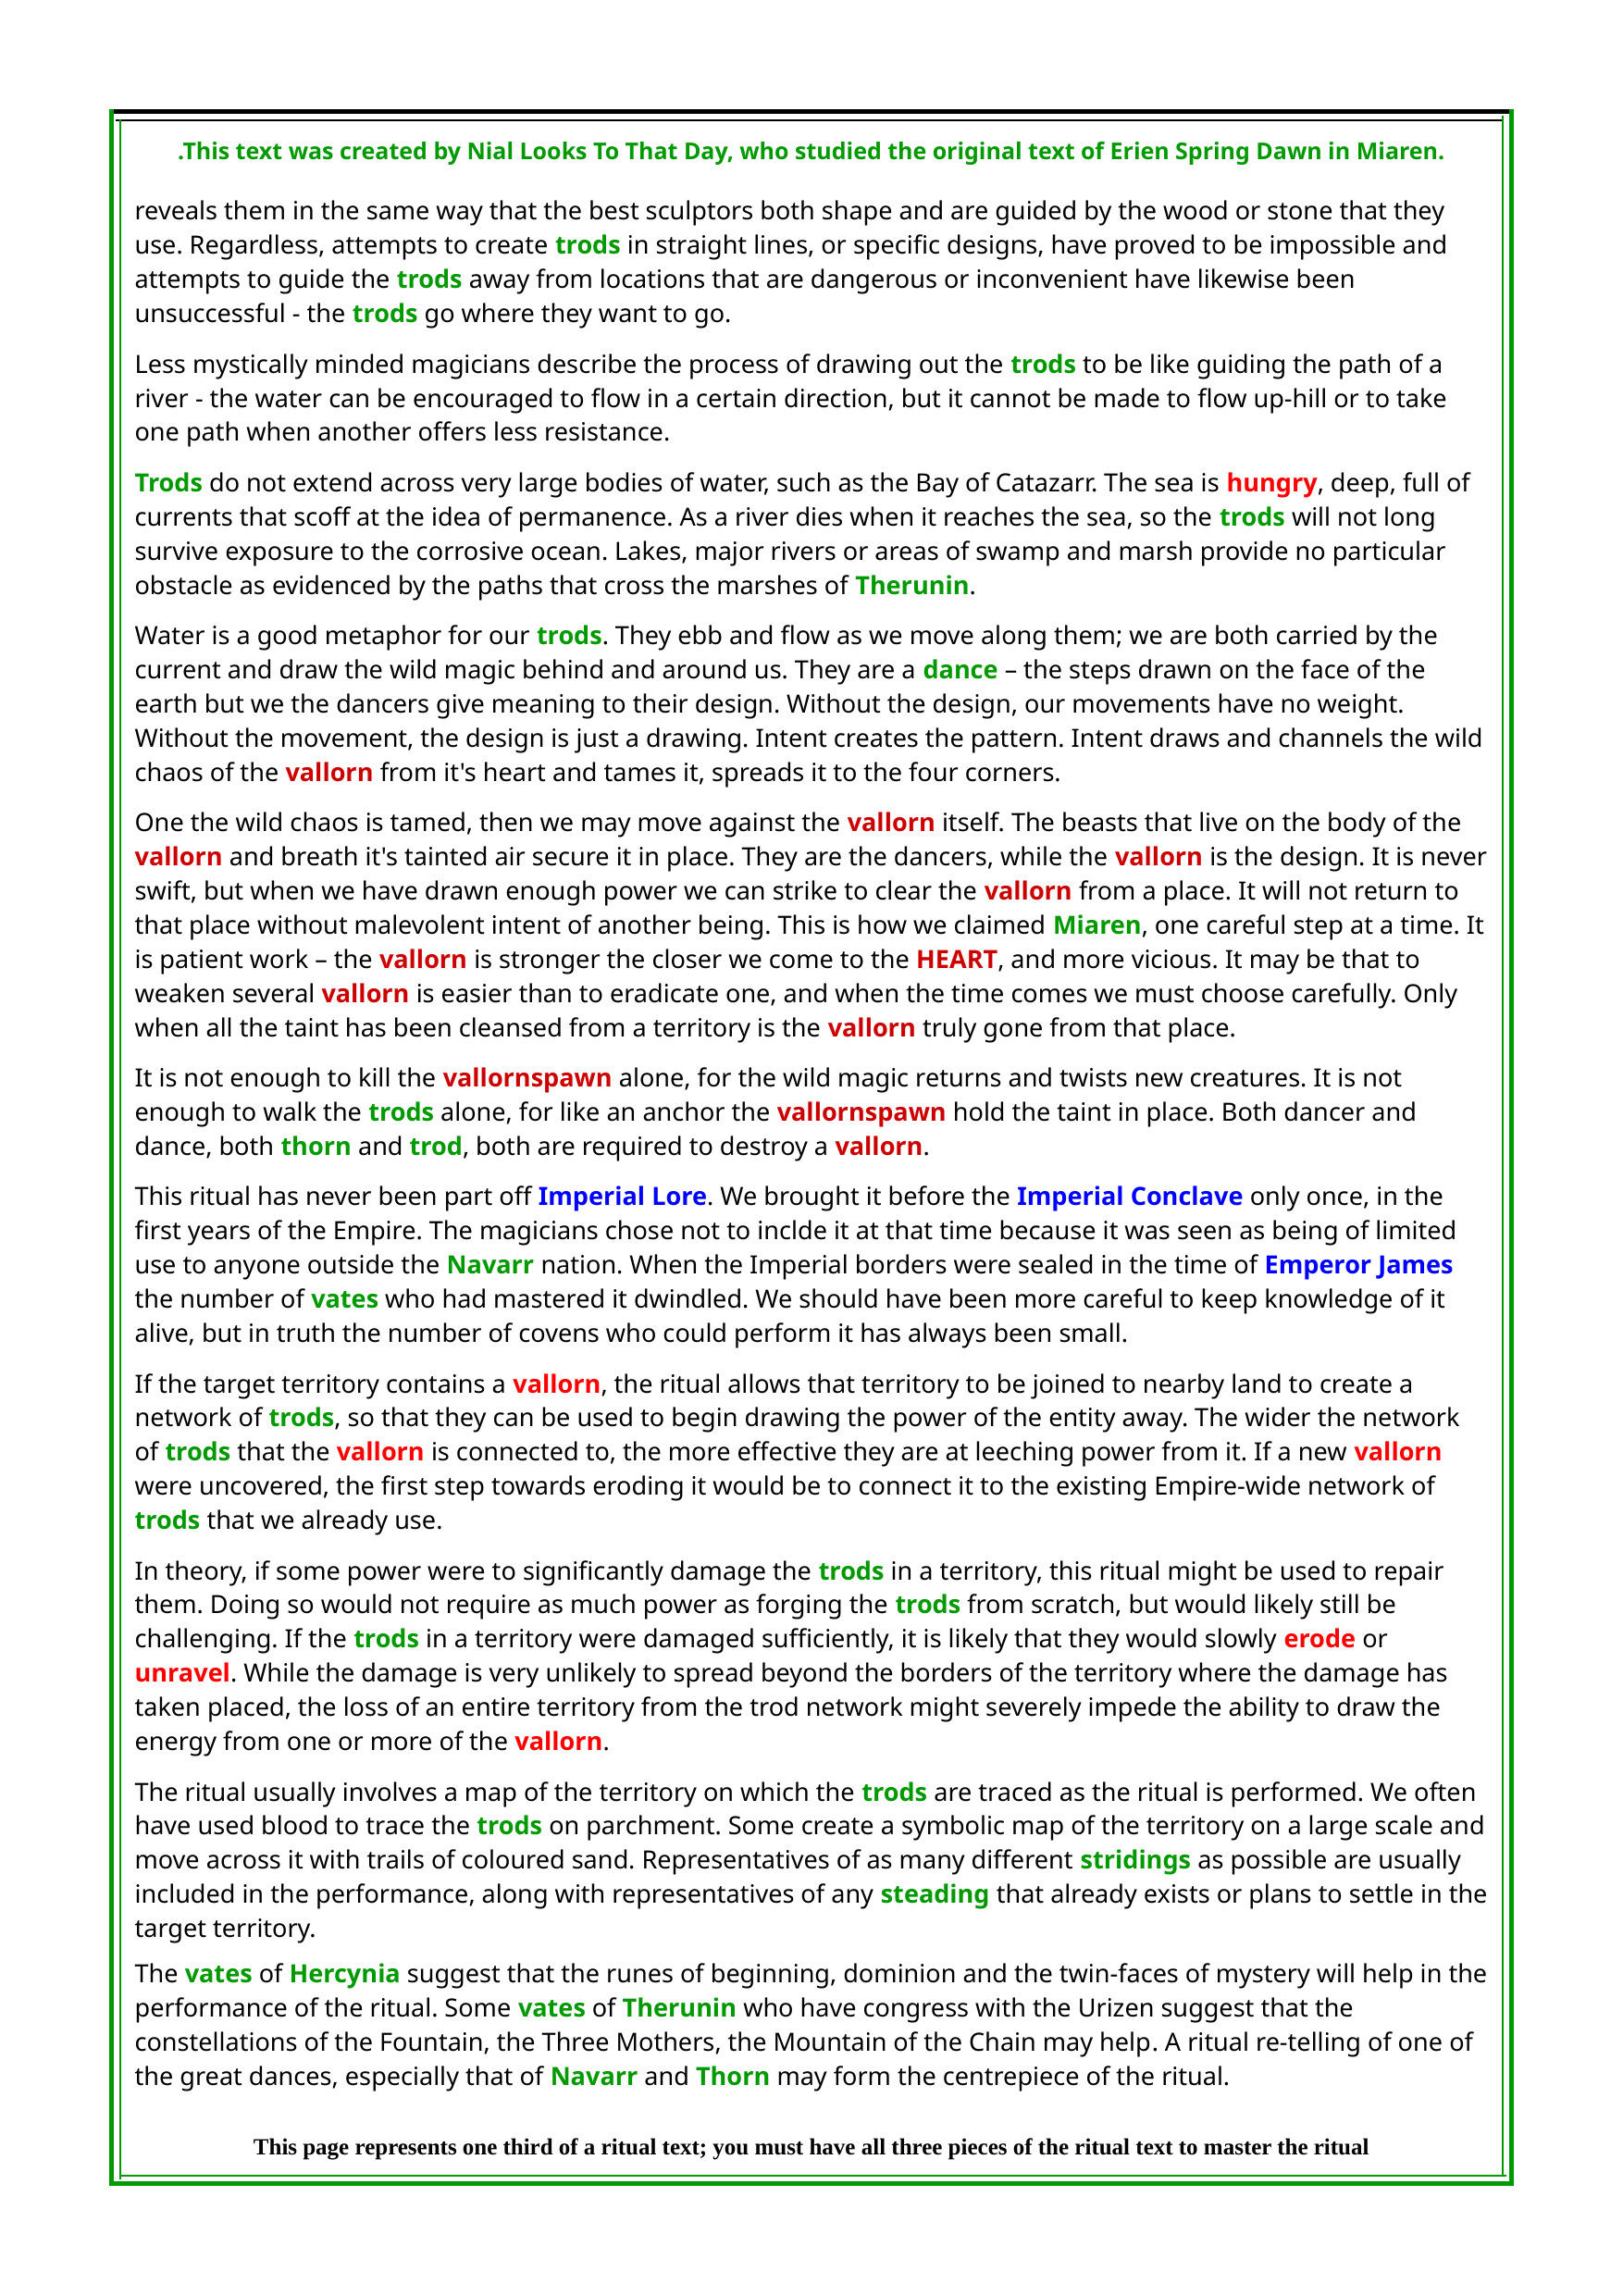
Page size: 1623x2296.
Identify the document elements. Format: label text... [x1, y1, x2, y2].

text Water is a good metaphor for our trods. They ebb and flow as we move along them; we are both carried by the current and draw the wild magic behind and around us. They are a dance – the steps drawn on the face of the earth but we the dancers give meaning to their design. Without the design, our movements have no weight. Without the movement, the design is just a drawing. Intent creates the pattern. Intent draws and channels the wild chaos of the vallorn from it's heart and tames it, spreads it to the four corners. [134, 618, 1488, 788]
text If the target territory contains a vallorn, the ritual allows that territory to be joined to nearby land to create a network of trods, so that they can be used to begin drawing the power of the entity away. The wider the network of trods that the vallorn is connected to, the more effective they are at leeching power from it. If a new vallorn were uncovered, the first step towards eroding it would be to connect it to the existing Empire-wide network of trods that we already use. [134, 1366, 1488, 1536]
text In theory, if some power were to significantly damage the trods in a territory, this ritual might be used to repair them. Doing so would not require as much power as forging the trods from scratch, but would likely still be challenging. If the trods in a territory were damaged sufficiently, it is likely that they would slowly erode or unravel. While the damage is very unlikely to spread beyond the borders of the territory where the damage has taken placed, the loss of an entire territory from the trod network might severely impede the ability to draw the energy from one or more of the vallorn. [134, 1553, 1488, 1757]
text The vates of Hercynia suggest that the runes of beginning, dominion and the twin-faces of mystery will help in the performance of the ritual. Some vates of Therunin who have congress with the Urizen suggest that the constellations of the Fountain, the Three Mothers, the Mountain of the Chain may help. A ritual re-telling of one of the great dances, especially that of Navarr and Thorn may form the centrepiece of the ritual. [134, 1956, 1488, 2092]
text It is not enough to kill the vallornspawn alone, for the wild magic returns and twists new creatures. It is not enough to walk the trods alone, for like an anchor the vallornspawn hold the taint in place. Both dancer and dance, both thorn and trod, both are required to destroy a vallorn. [134, 1061, 1488, 1162]
text reveals them in the same way that the best sculptors both shape and are guided by the wood or stone that they use. Regardless, attempts to create trods in straight lines, or specific designs, have proved to be impossible and attempts to guide the trods away from locations that are dangerous or inconvenient have likewise been unsuccessful - the trods go where they want to go. [134, 193, 1488, 329]
text This ritual has never been part off Imperial Lore. We brought it before the Imperial Conclave only once, in the first years of the Empire. The magicians chose not to inclde it at that time because it was seen as being of limited use to anyone outside the Navarr nation. When the Imperial borders were sealed in the time of Emperor James the number of vates who had mastered it dwindled. We should have been more careful to keep knowledge of it alive, but in truth the number of covens who could perform it has always been small. [134, 1179, 1488, 1349]
text The ritual usually involves a map of the territory on which the trods are traced as the ritual is performed. We often have used blood to trace the trods on parchment. Some create a symbolic map of the territory on a large scale and move across it with trails of coloured sand. Representatives of as many different stridings as possible are usually included in the performance, along with representatives of any steading that already exists or plans to settle in the target territory. [134, 1774, 1488, 1944]
text Trods do not extend across very large bodies of water, such as the Bay of Catazarr. The sea is hungry, deep, full of currents that scoff at the idea of permanence. As a river dies when it reaches the sea, so the trods will not long survive exposure to the corrosive ocean. Lakes, major rivers or areas of swamp and marsh provide no particular obstacle as evidenced by the paths that cross the marshes of Therunin. [134, 465, 1488, 602]
text Less mystically minded magicians describe the process of drawing out the trods to be like guiding the path of a river - the water can be encouraged to flow in a certain direction, but it cannot be made to flow up-hill or to take one path when another offers less resistance. [134, 346, 1488, 449]
text One the wild chaos is tamed, then we may move against the vallorn itself. The beasts that live on the body of the vallorn and breath it's tainted air secure it in place. They are the dancers, while the vallorn is the design. It is never swift, but when we have drawn enough power we can strike to clear the vallorn from a place. It will not return to that place without malevolent intent of another being. This is how we claimed Miaren, one careful step at a time. It is patient work – the vallorn is stronger the closer we come to the HEART, and more vicious. It may be that to weaken several vallorn is easier than to eradicate one, and when the time comes we must choose carefully. Only when all the taint has been cleansed from a territory is the vallorn truly gone from that place. [134, 805, 1488, 1044]
